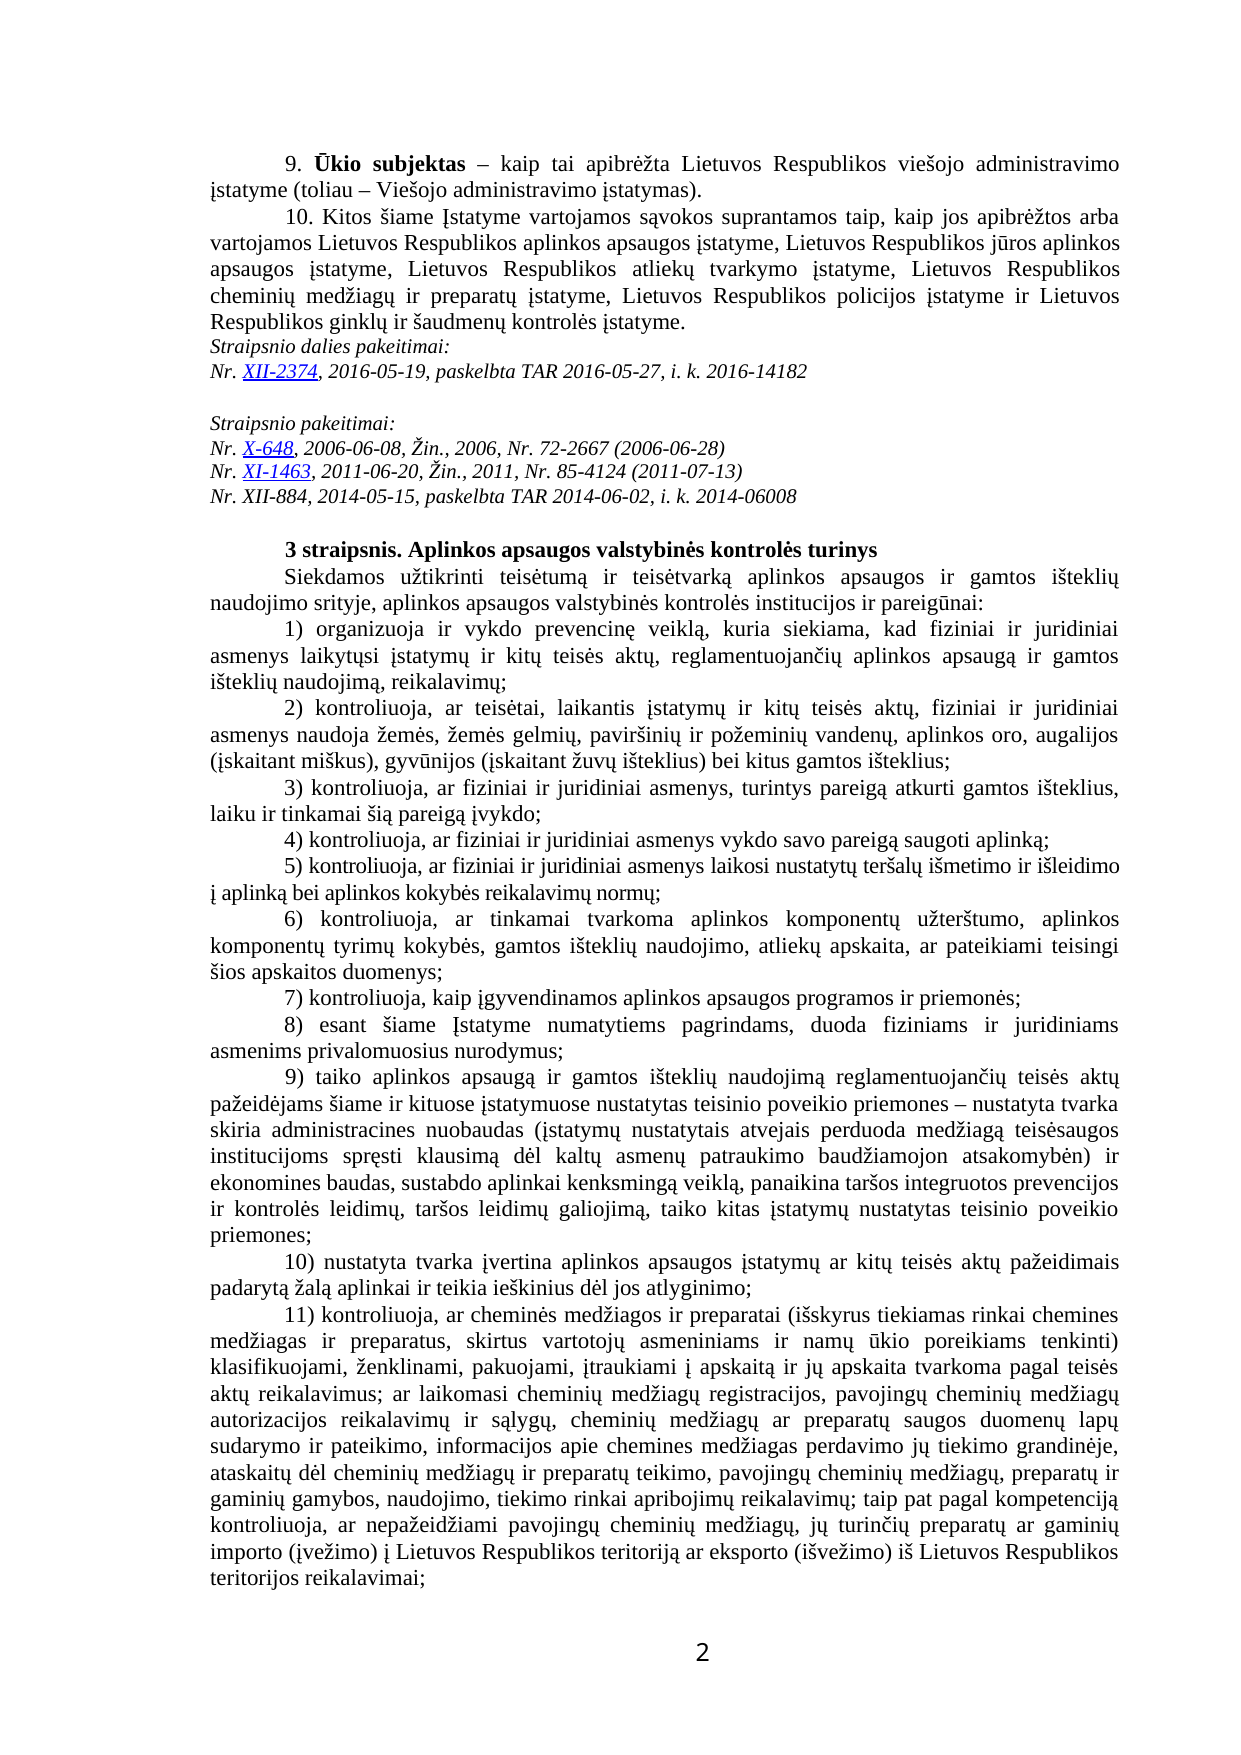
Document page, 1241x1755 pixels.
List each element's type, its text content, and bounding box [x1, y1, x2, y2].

text Nr. XI-1463, 2011-06-20, Žin., 2011, Nr. 85-4124 (2011-07-13) [210, 459, 1120, 483]
text 3) kontroliuoja, ar fiziniai ir juridiniai asmenys, turintys pareigą atkurti gamtos išteklius, laiku ir tinkamai šią pareigą įvykdo; [210, 773, 1120, 826]
text Siekdamos užtikrinti teisėtumą ir teisėtvarką aplinkos apsaugos ir gamtos išteklių naudojimo srityje, aplinkos apsaugos valstybinės kontrolės institucijos ir pareigūnai: [210, 563, 1120, 615]
text Straipsnio dalies pakeitimai: [210, 334, 1120, 358]
text 5) kontroliuoja, ar fiziniai ir juridiniai asmenys laikosi nustatytų teršalų išmetimo ir išleidimo į aplinką bei aplinkos kokybės reikalavimų normų; [210, 853, 1120, 905]
text 10. Kitos šiame Įstatyme vartojamos sąvokos suprantamos taip, kaip jos apibrėžtos arba vartojamos Lietuvos Respublikos aplinkos apsaugos įstatyme, Lietuvos Respublikos jūros aplinkos apsaugos įstatyme, Lietuvos Respublikos atliekų tvarkymo įstatyme, Lietuvos Respublikos cheminių medžiagų ir preparatų įstatyme, Lietuvos Respublikos policijos įstatyme ir Lietuvos Respublikos ginklų ir šaudmenų kontrolės įstatyme. [210, 203, 1120, 334]
text 4) kontroliuoja, ar fiziniai ir juridiniai asmenys vykdo savo pareigą saugoti aplinką; [210, 826, 1120, 853]
text Nr. XII-884, 2014-05-15, paskelbta TAR 2014-06-02, i. k. 2014-06008 [210, 483, 1120, 508]
text 7) kontroliuoja, kaip įgyvendinamos aplinkos apsaugos programos ir priemonės; [210, 984, 1120, 1011]
text 6) kontroliuoja, ar tinkamai tvarkoma aplinkos komponentų užterštumo, aplinkos komponentų tyrimų kokybės, gamtos išteklių naudojimo, atliekų apskaita, ar pateikiami teisingi šios apskaitos duomenys; [210, 905, 1120, 984]
text Nr. XII-2374, 2016-05-19, paskelbta TAR 2016-05-27, i. k. 2016-14182 [210, 358, 1120, 383]
text 9) taiko aplinkos apsaugą ir gamtos išteklių naudojimą reglamentuojančių teisės aktų pažeidėjams šiame ir kituose įstatymuose nustatytas teisinio poveikio priemones – nustatyta tvarka skiria administracines nuobaudas (įstatymų nustatytais atvejais perduoda medžiagą teisėsaugos institucijoms spręsti klausimą dėl kaltų asmenų patraukimo baudžiamojon atsakomybėn) ir ekonomines baudas, sustabdo aplinkai kenksmingą veiklą, panaikina taršos integruotos prevencijos ir kontrolės leidimų, taršos leidimų galiojimą, taiko kitas įstatymų nustatytas teisinio poveikio priemones; [210, 1063, 1120, 1248]
text 9. Ūkio subjektas – kaip tai apibrėžta Lietuvos Respublikos viešojo administravimo įstatyme (toliau – Viešojo administravimo įstatymas). [210, 150, 1120, 203]
text 3 straipsnis. Aplinkos apsaugos valstybinės kontrolės turinys [210, 536, 1120, 563]
text 2) kontroliuoja, ar teisėtai, laikantis įstatymų ir kitų teisės aktų, fiziniai ir juridiniai asmenys naudoja žemės, žemės gelmių, paviršinių ir požeminių vandenų, aplinkos oro, augalijos (įskaitant miškus), gyvūnijos (įskaitant žuvų išteklius) bei kitus gamtos išteklius; [210, 694, 1120, 773]
text 8) esant šiame Įstatyme numatytiems pagrindams, duoda fiziniams ir juridiniams asmenims privalomuosius nurodymus; [210, 1011, 1120, 1063]
text 10) nustatyta tvarka įvertina aplinkos apsaugos įstatymų ar kitų teisės aktų pažeidimais padarytą žalą aplinkai ir teikia ieškinius dėl jos atlyginimo; [210, 1248, 1120, 1301]
text Straipsnio pakeitimai: [210, 411, 1120, 435]
text 1) organizuoja ir vykdo prevencinę veiklą, kuria siekiama, kad fiziniai ir juridiniai asmenys laikytųsi įstatymų ir kitų teisės aktų, reglamentuojančių aplinkos apsaugą ir gamtos išteklių naudojimą, reikalavimų; [210, 615, 1120, 694]
text 11) kontroliuoja, ar cheminės medžiagos ir preparatai (išskyrus tiekiamas rinkai chemines medžiagas ir preparatus, skirtus vartotojų asmeniniams ir namų ūkio poreikiams tenkinti) klasifikuojami, ženklinami, pakuojami, įtraukiami į apskaitą ir jų apskaita tvarkoma pagal teisės aktų reikalavimus; ar laikomasi cheminių medžiagų registracijos, pavojingų cheminių medžiagų autorizacijos reikalavimų ir sąlygų, cheminių medžiagų ar preparatų saugos duomenų lapų sudarymo ir pateikimo, informacijos apie chemines medžiagas perdavimo jų tiekimo grandinėje, ataskaitų dėl cheminių medžiagų ir preparatų teikimo, pavojingų cheminių medžiagų, preparatų ir gaminių gamybos, naudojimo, tiekimo rinkai apribojimų reikalavimų; taip pat pagal kompetenciją kontroliuoja, ar nepažeidžiami pavojingų cheminių medžiagų, jų turinčių preparatų ar gaminių importo (įvežimo) į Lietuvos Respublikos teritoriją ar eksporto (išvežimo) iš Lietuvos Respublikos teritorijos reikalavimai; [210, 1301, 1120, 1591]
text Nr. X-648, 2006-06-08, Žin., 2006, Nr. 72-2667 (2006-06-28) [210, 435, 1120, 459]
